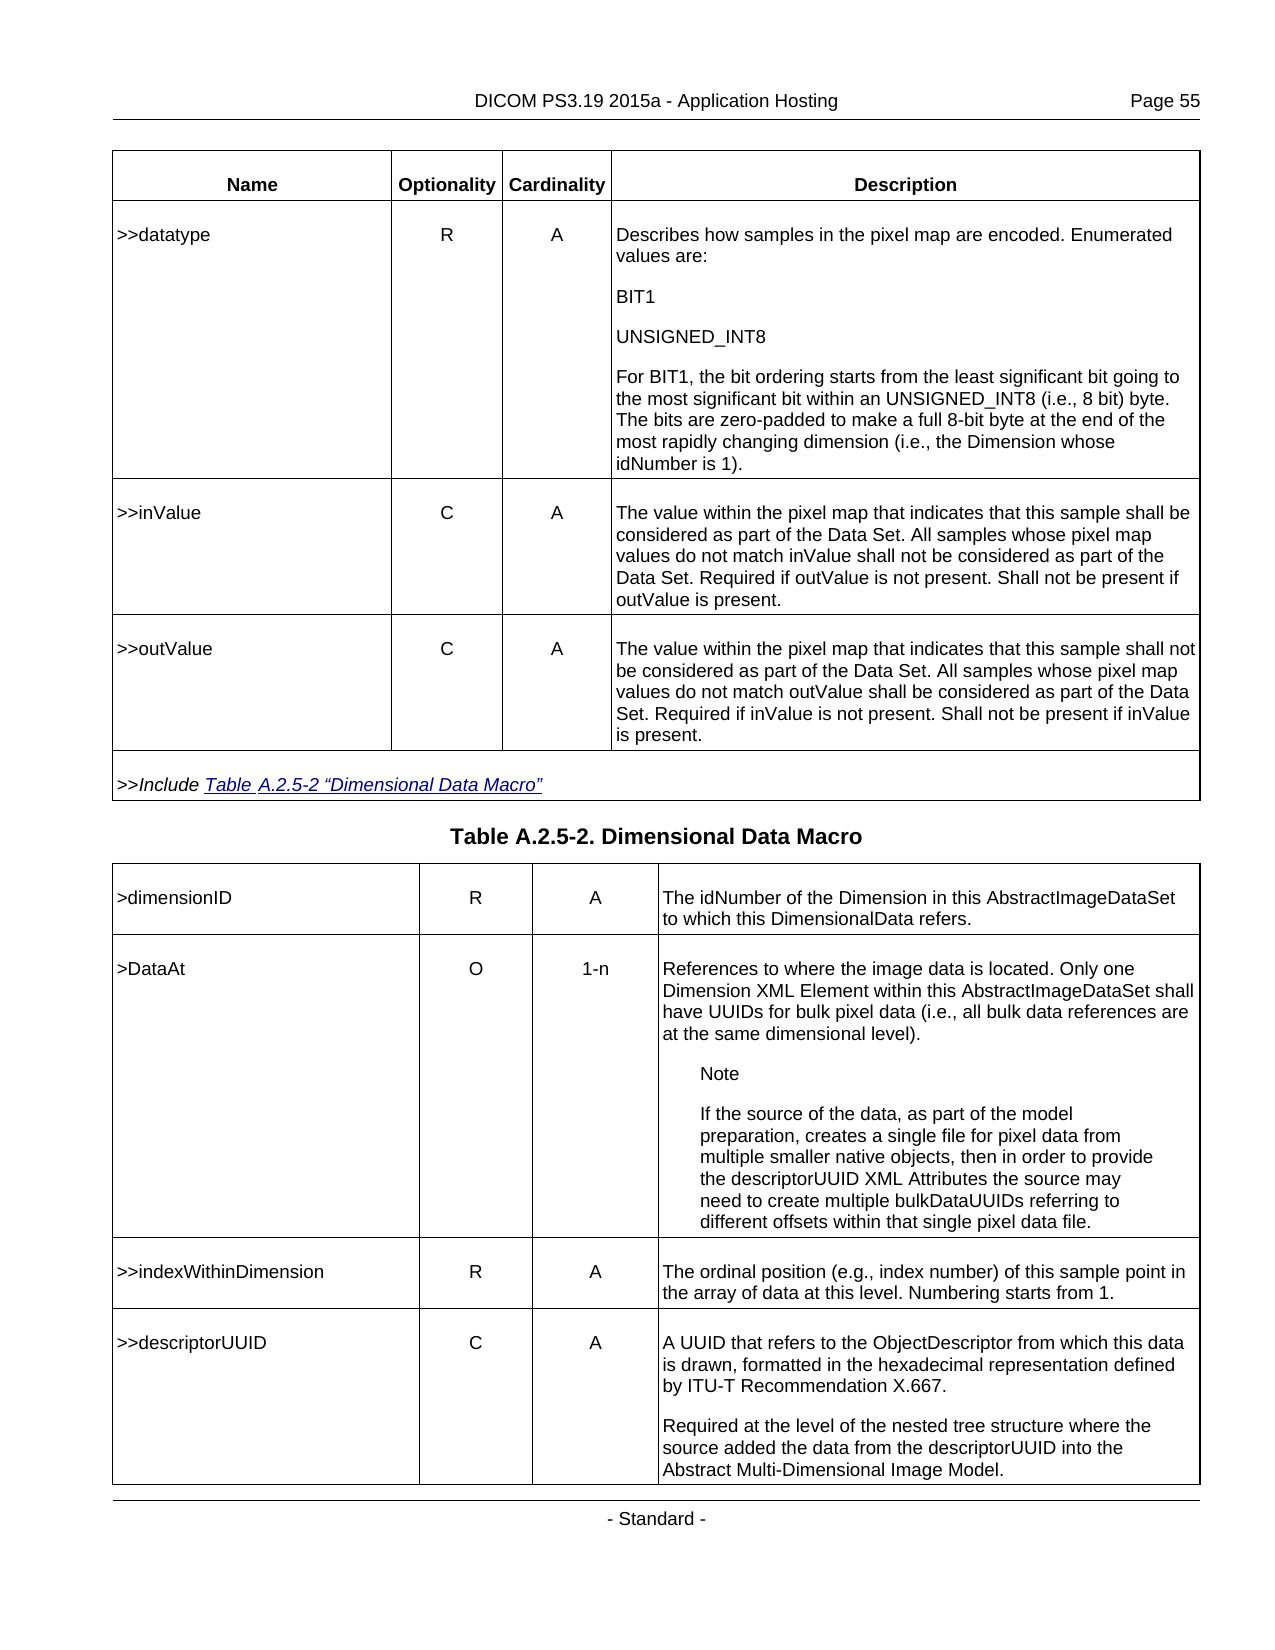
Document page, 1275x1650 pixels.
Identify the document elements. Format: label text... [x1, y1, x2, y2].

table_header The idNumber of the Dimension in this AbstractImageDataSet to which this DimensionalData refers. [659, 864, 1199, 934]
table_cell R [420, 1238, 532, 1308]
table_cell C [420, 1309, 532, 1484]
table_cell >>inValue [113, 479, 391, 614]
table_cell >>indexWithinDimension [113, 1238, 419, 1308]
table_cell >>descriptorUUID [113, 1309, 419, 1484]
table_header R [420, 864, 532, 934]
table_cell >>Include Table A.2.5-2 “Dimensional Data Macro” [113, 751, 1199, 800]
table_header Optionality [392, 151, 502, 200]
table_cell A [533, 1238, 658, 1308]
table_cell >DataAt [113, 935, 419, 1237]
table_cell The value within the pixel map that indicates that this sample shall be considered as part of the Data Set. All samples whose pixel map values do not match inValue shall not be considered as part of the Data Set. Required if outValue is not present. Shall not be present if outValue is present. [612, 479, 1199, 614]
table_cell A [503, 201, 611, 478]
table_header A [533, 864, 658, 934]
table_cell O [420, 935, 532, 1237]
table_header Name [113, 151, 391, 200]
table_cell >>outValue [113, 615, 391, 750]
table_cell C [392, 615, 502, 750]
text Table A.2.5-2. Dimensional Data Macro [112, 823, 1200, 849]
table_cell A [503, 615, 611, 750]
table_header Description [612, 151, 1199, 200]
table_cell A UUID that refers to the ObjectDescriptor from which this data is drawn, formatted in the hexadecimal representation defined by ITU-T Recommendation X.667. Required at the level of the nested tree structure where the source added the data from the descriptorUUID into the Abstract Multi-Dimensional Image Model. [659, 1309, 1199, 1484]
table_cell References to where the image data is located. Only one Dimension XML Element within this AbstractImageDataSet shall have UUIDs for bulk pixel data (i.e., all bulk data references are at the same dimensional level). Note If the source of the data, as part of the model preparation, creates a single file for pixel data from multiple smaller native objects, then in order to provide the descriptorUUID XML Attributes the source may need to create multiple bulkDataUUIDs referring to different offsets within that single pixel data file. [659, 935, 1199, 1237]
table_header Cardinality [503, 151, 611, 200]
table_header >dimensionID [113, 864, 419, 934]
table_cell Describes how samples in the pixel map are encoded. Enumerated values are: BIT1 UNSIGNED_INT8 For BIT1, the bit ordering starts from the least significant bit going to the most significant bit within an UNSIGNED_INT8 (i.e., 8 bit) byte. The bits are zero-padded to make a full 8-bit byte at the end of the most rapidly changing dimension (i.e., the Dimension whose idNumber is 1). [612, 201, 1199, 478]
table_cell 1-n [533, 935, 658, 1237]
table_cell A [503, 479, 611, 614]
table_cell The value within the pixel map that indicates that this sample shall not be considered as part of the Data Set. All samples whose pixel map values do not match outValue shall be considered as part of the Data Set. Required if inValue is not present. Shall not be present if inValue is present. [612, 615, 1199, 750]
table_cell R [392, 201, 502, 478]
table_cell C [392, 479, 502, 614]
table_cell A [533, 1309, 658, 1484]
table_cell >>datatype [113, 201, 391, 478]
table_cell The ordinal position (e.g., index number) of this sample point in the array of data at this level. Numbering starts from 1. [659, 1238, 1199, 1308]
